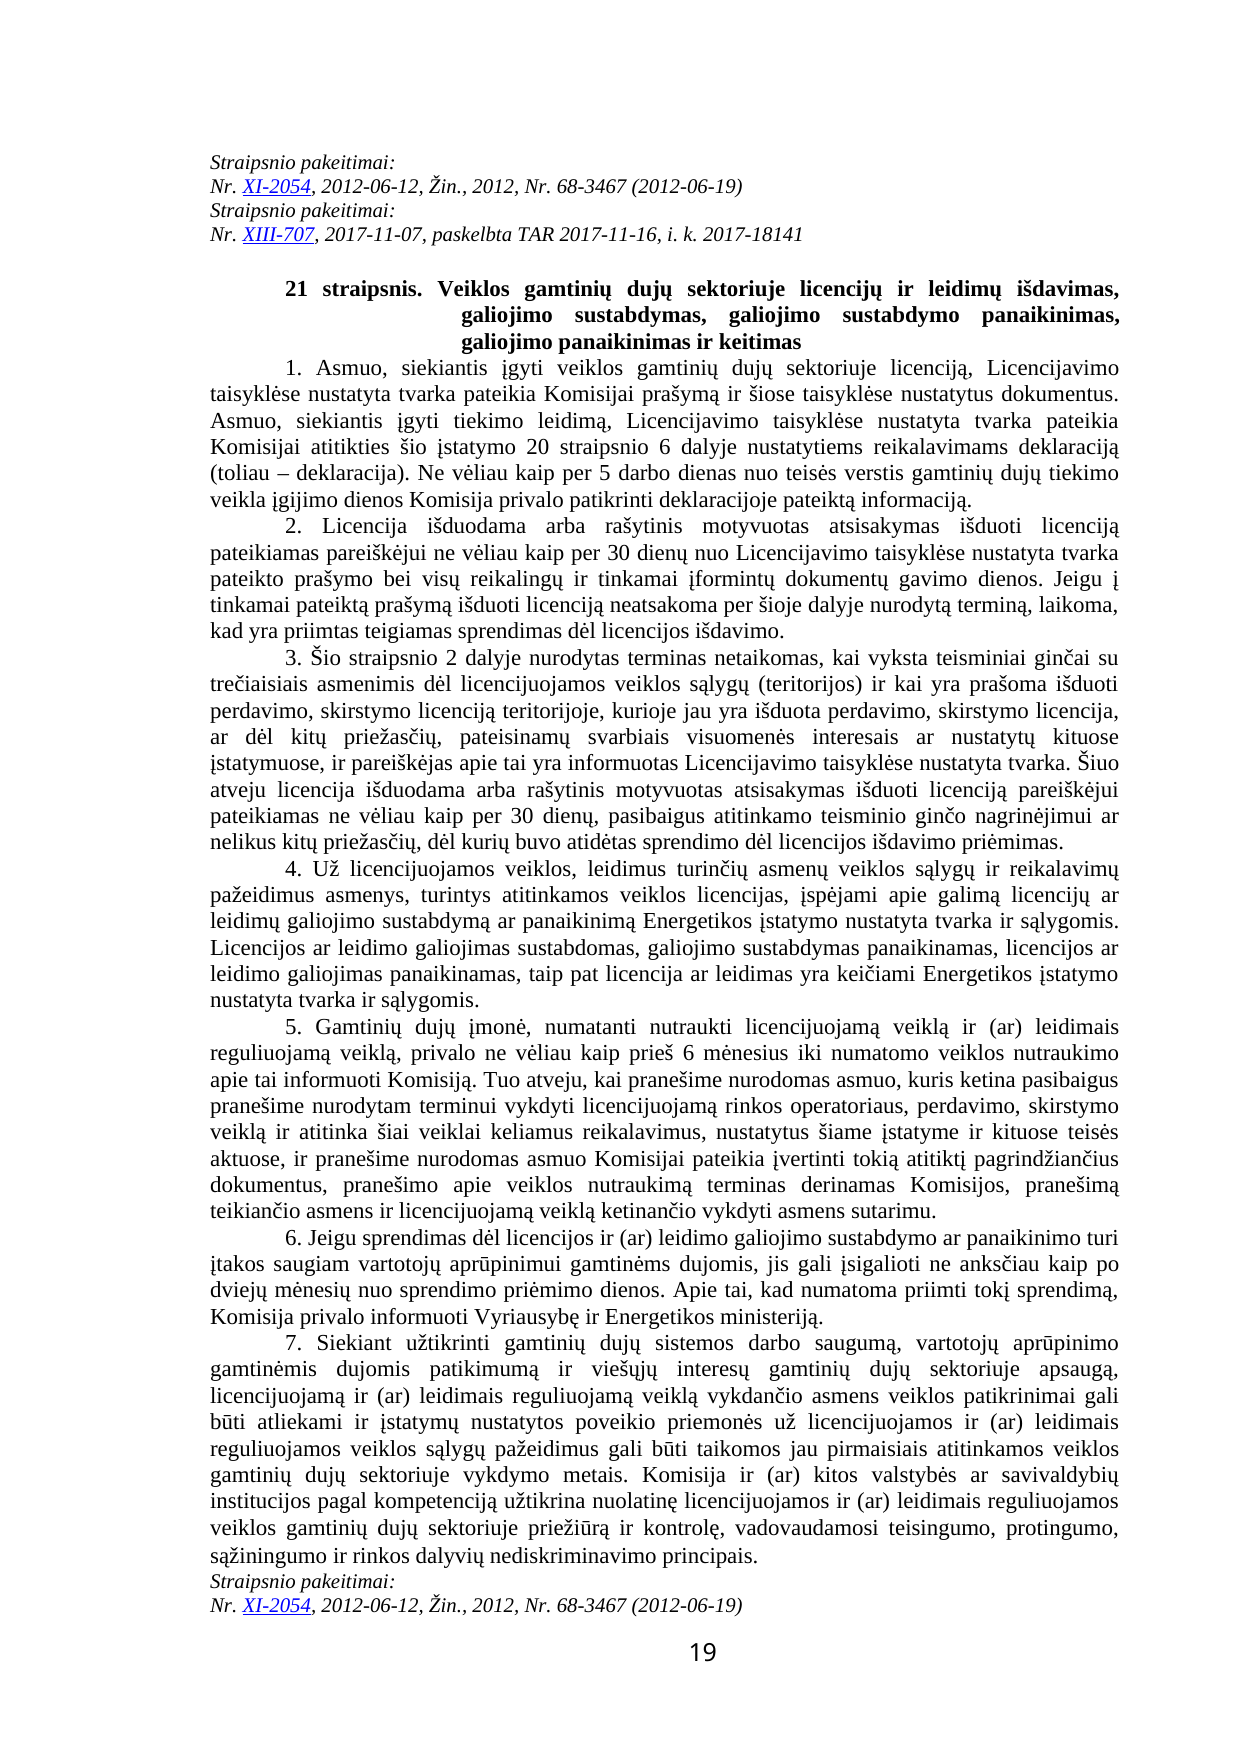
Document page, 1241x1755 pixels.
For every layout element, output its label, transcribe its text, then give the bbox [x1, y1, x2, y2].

text Nr. XIII-707, 2017-11-07, paskelbta TAR 2017-11-16, i. k. 2017-18141 [210, 222, 1120, 246]
text Nr. XI-2054, 2012-06-12, Žin., 2012, Nr. 68-3467 (2012-06-19) [210, 174, 1120, 198]
text 21 straipsnis. Veiklos gamtinių dujų sektoriuje licencijų ir leidimų išdavimas, galiojimo sustabdymas, galiojimo sustabdymo panaikinimas, galiojimo panaikinimas ir keitimas [285, 275, 1120, 354]
text 4. Už licencijuojamos veiklos, leidimus turinčių asmenų veiklos sąlygų ir reikalavimų pažeidimus asmenys, turintys atitinkamos veiklos licencijas, įspėjami apie galimą licencijų ar leidimų galiojimo sustabdymą ar panaikinimą Energetikos įstatymo nustatyta tvarka ir sąlygomis. Licencijos ar leidimo galiojimas sustabdomas, galiojimo sustabdymas panaikinamas, licencijos ar leidimo galiojimas panaikinamas, taip pat licencija ar leidimas yra keičiami Energetikos įstatymo nustatyta tvarka ir sąlygomis. [210, 855, 1120, 1013]
text 2. Licencija išduodama arba rašytinis motyvuotas atsisakymas išduoti licenciją pateikiamas pareiškėjui ne vėliau kaip per 30 dienų nuo Licencijavimo taisyklėse nustatyta tvarka pateikto prašymo bei visų reikalingų ir tinkamai įformintų dokumentų gavimo dienos. Jeigu į tinkamai pateiktą prašymą išduoti licenciją neatsakoma per šioje dalyje nurodytą terminą, laikoma, kad yra priimtas teigiamas sprendimas dėl licencijos išdavimo. [210, 512, 1120, 644]
text 6. Jeigu sprendimas dėl licencijos ir (ar) leidimo galiojimo sustabdymo ar panaikinimo turi įtakos saugiam vartotojų aprūpinimui gamtinėms dujomis, jis gali įsigalioti ne anksčiau kaip po dviejų mėnesių nuo sprendimo priėmimo dienos. Apie tai, kad numatoma priimti tokį sprendimą, Komisija privalo informuoti Vyriausybę ir Energetikos ministeriją. [210, 1224, 1120, 1329]
text Straipsnio pakeitimai: [210, 198, 1120, 222]
text 5. Gamtinių dujų įmonė, numatanti nutraukti licencijuojamą veiklą ir (ar) leidimais reguliuojamą veiklą, privalo ne vėliau kaip prieš 6 mėnesius iki numatomo veiklos nutraukimo apie tai informuoti Komisiją. Tuo atveju, kai pranešime nurodomas asmuo, kuris ketina pasibaigus pranešime nurodytam terminui vykdyti licencijuojamą rinkos operatoriaus, perdavimo, skirstymo veiklą ir atitinka šiai veiklai keliamus reikalavimus, nustatytus šiame įstatyme ir kituose teisės aktuose, ir pranešime nurodomas asmuo Komisijai pateikia įvertinti tokią atitiktį pagrindžiančius dokumentus, pranešimo apie veiklos nutraukimą terminas derinamas Komisijos, pranešimą teikiančio asmens ir licencijuojamą veiklą ketinančio vykdyti asmens sutarimu. [210, 1013, 1120, 1224]
text 7. Siekiant užtikrinti gamtinių dujų sistemos darbo saugumą, vartotojų aprūpinimo gamtinėmis dujomis patikimumą ir viešųjų interesų gamtinių dujų sektoriuje apsaugą, licencijuojamą ir (ar) leidimais reguliuojamą veiklą vykdančio asmens veiklos patikrinimai gali būti atliekami ir įstatymų nustatytos poveikio priemonės už licencijuojamos ir (ar) leidimais reguliuojamos veiklos sąlygų pažeidimus gali būti taikomos jau pirmaisiais atitinkamos veiklos gamtinių dujų sektoriuje vykdymo metais. Komisija ir (ar) kitos valstybės ar savivaldybių institucijos pagal kompetenciją užtikrina nuolatinę licencijuojamos ir (ar) leidimais reguliuojamos veiklos gamtinių dujų sektoriuje priežiūrą ir kontrolę, vadovaudamosi teisingumo, protingumo, sąžiningumo ir rinkos dalyvių nediskriminavimo principais. [210, 1329, 1120, 1569]
text 3. Šio straipsnio 2 dalyje nurodytas terminas netaikomas, kai vyksta teisminiai ginčai su trečiaisiais asmenimis dėl licencijuojamos veiklos sąlygų (teritorijos) ir kai yra prašoma išduoti perdavimo, skirstymo licenciją teritorijoje, kurioje jau yra išduota perdavimo, skirstymo licencija, ar dėl kitų priežasčių, pateisinamų svarbiais visuomenės interesais ar nustatytų kituose įstatymuose, ir pareiškėjas apie tai yra informuotas Licencijavimo taisyklėse nustatyta tvarka. Šiuo atveju licencija išduodama arba rašytinis motyvuotas atsisakymas išduoti licenciją pareiškėjui pateikiamas ne vėliau kaip per 30 dienų, pasibaigus atitinkamo teisminio ginčo nagrinėjimui ar nelikus kitų priežasčių, dėl kurių buvo atidėtas sprendimo dėl licencijos išdavimo priėmimas. [210, 644, 1120, 855]
text Straipsnio pakeitimai: [210, 1569, 1120, 1593]
text Straipsnio pakeitimai: [210, 150, 1120, 174]
text Nr. XI-2054, 2012-06-12, Žin., 2012, Nr. 68-3467 (2012-06-19) [210, 1593, 1120, 1617]
text 1. Asmuo, siekiantis įgyti veiklos gamtinių dujų sektoriuje licenciją, Licencijavimo taisyklėse nustatyta tvarka pateikia Komisijai prašymą ir šiose taisyklėse nustatytus dokumentus. Asmuo, siekiantis įgyti tiekimo leidimą, Licencijavimo taisyklėse nustatyta tvarka pateikia Komisijai atitikties šio įstatymo 20 straipsnio 6 dalyje nustatytiems reikalavimams deklaraciją (toliau – deklaracija). Ne vėliau kaip per 5 darbo dienas nuo teisės verstis gamtinių dujų tiekimo veikla įgijimo dienos Komisija privalo patikrinti deklaracijoje pateiktą informaciją. [210, 354, 1120, 512]
